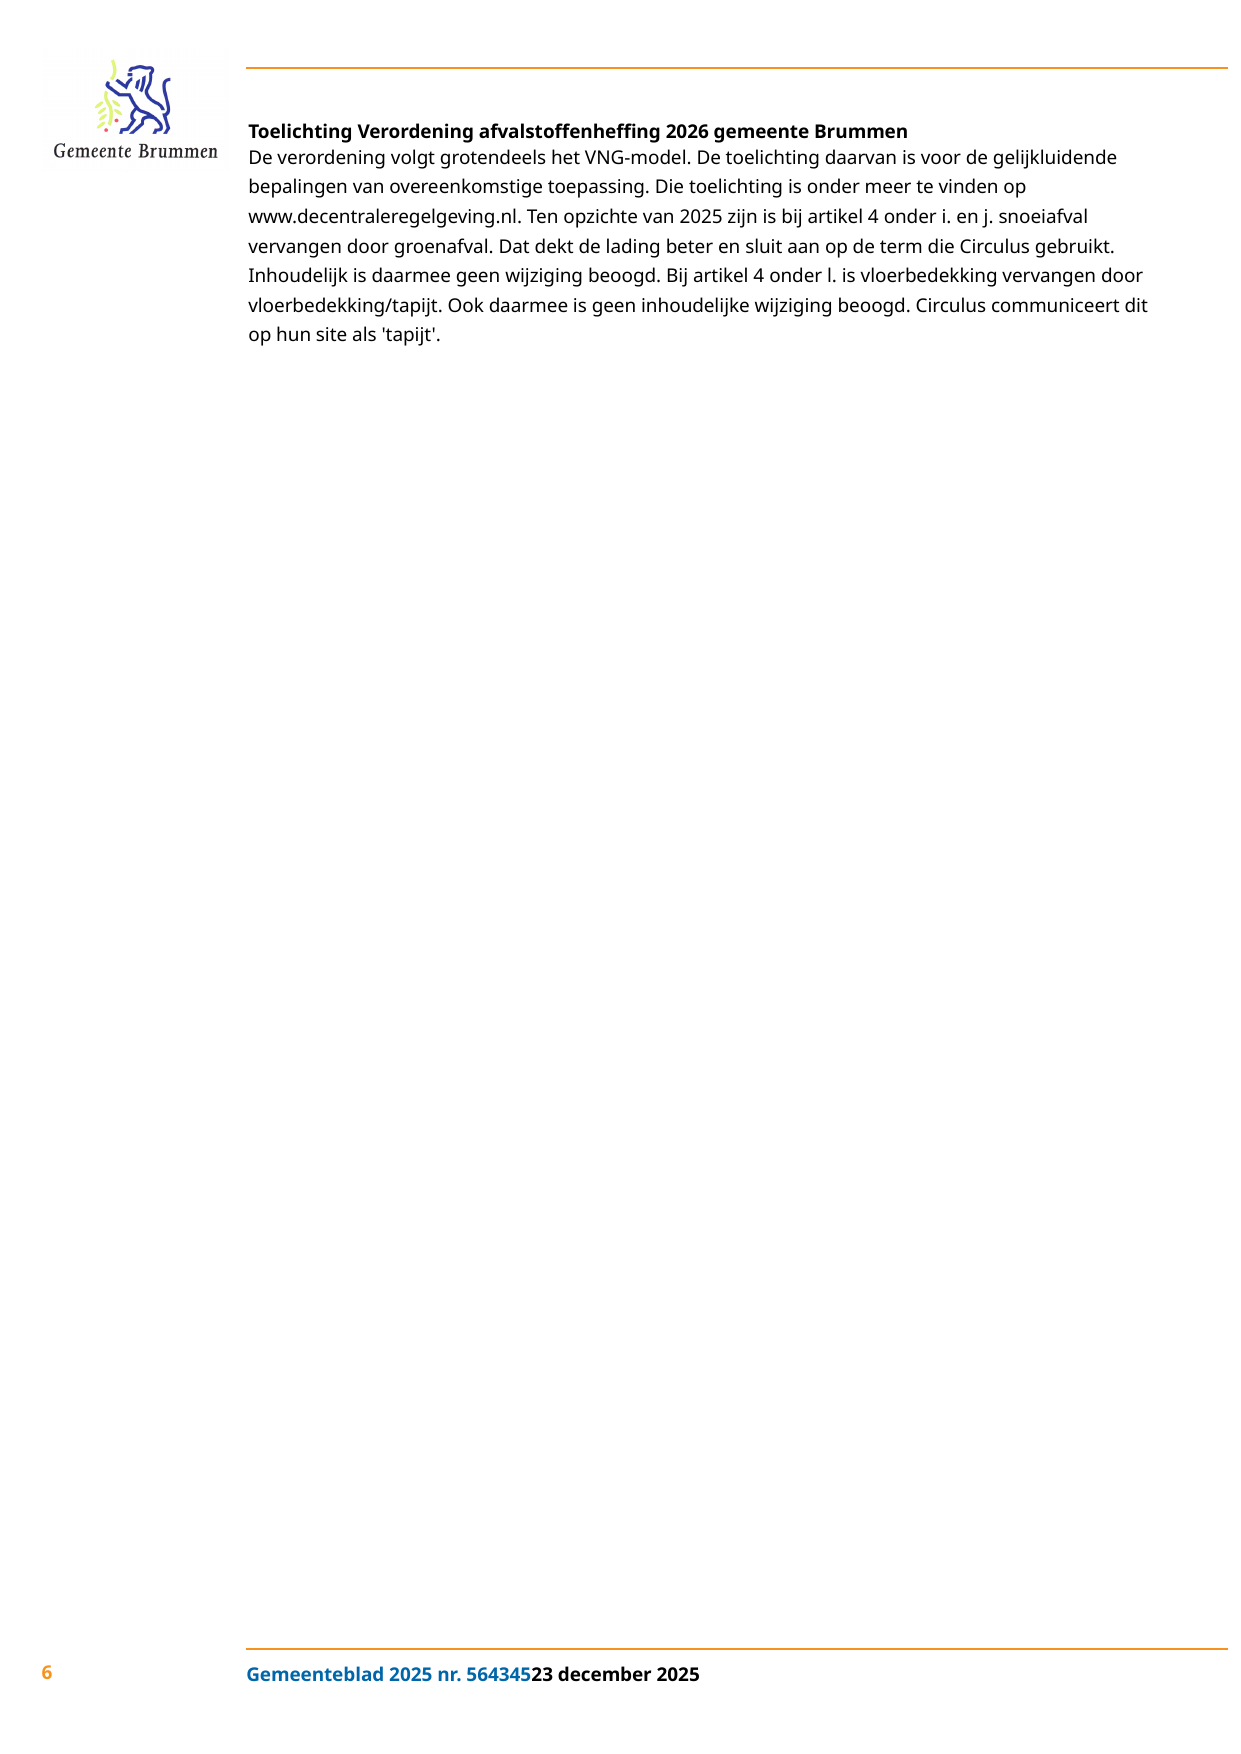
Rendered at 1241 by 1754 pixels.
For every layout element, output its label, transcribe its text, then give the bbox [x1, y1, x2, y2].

picture [41, 47, 231, 172]
text Toelichting Verordening afvalstoffenheffing 2026 gemeente Brummen [248, 116, 1152, 144]
text De verordening volgt grotendeels het VNG-model. De toelichting daarvan is voor de gelijkluidende bepalingen van overeenkomstige toepassing. Die toelichting is onder meer te vinden op www.decentraleregelgeving.nl. Ten opzichte van 2025 zijn is bij artikel 4 onder i. en j. snoeiafval vervangen door groenafval. Dat dekt de lading beter en sluit aan op de term die Circulus gebruikt. Inhoudelijk is daarmee geen wijziging beoogd. Bij artikel 4 onder l. is vloerbedekking vervangen door vloerbedekking/tapijt. Ook daarmee is geen inhoudelijke wijziging beoogd. Circulus communiceert dit op hun site als 'tapijt'. [248, 144, 1152, 347]
